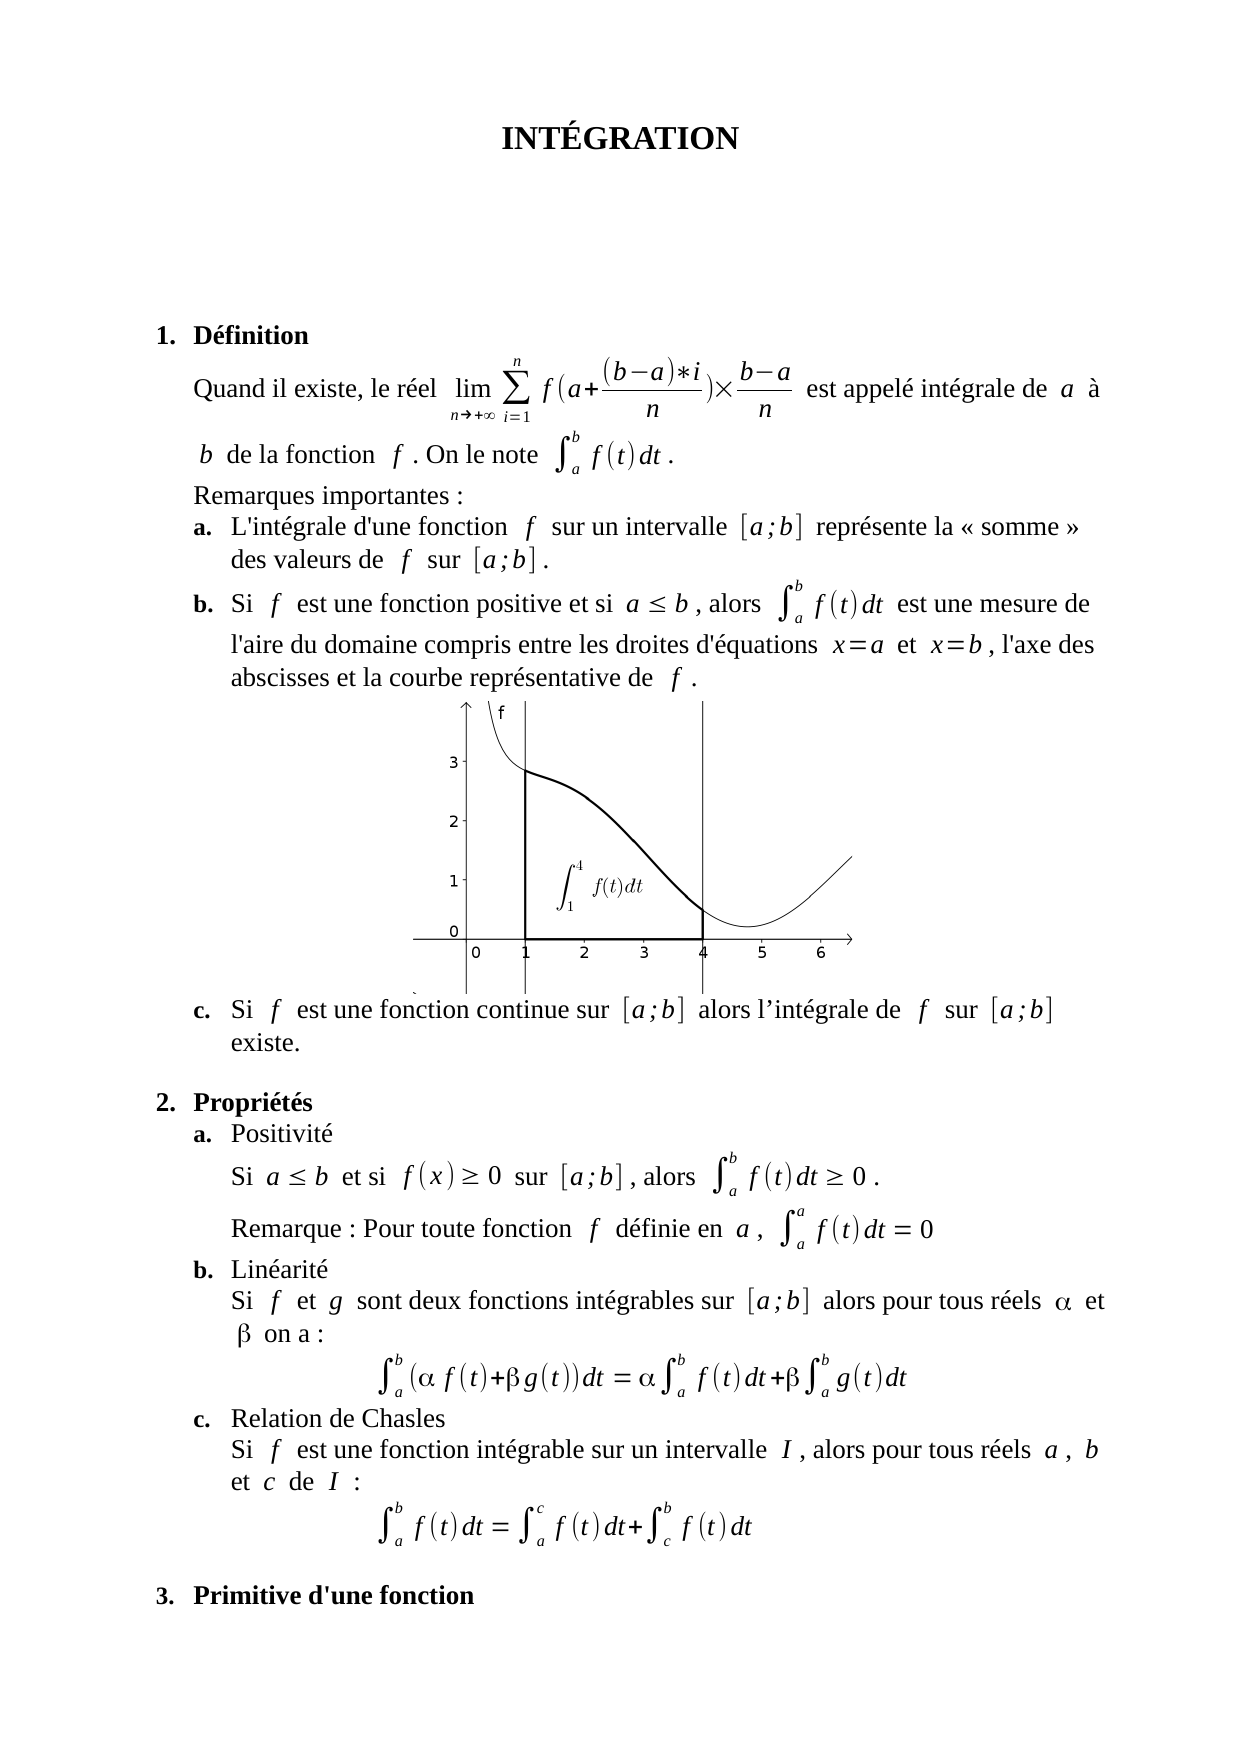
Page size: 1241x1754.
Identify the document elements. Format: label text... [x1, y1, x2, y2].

list Propriétés [156, 1086, 1122, 1117]
list Positivité Si et si sur , alors . Remarque : Pour toute fonction définie en , [193, 1117, 1122, 1253]
list Définition Quand il existe, le réel est appelé intégrale de à de la fonction . On le note . Remarques importantes : [156, 319, 1122, 510]
list L'intégrale d'une fonction sur un intervalle représente la « somme » des valeurs de sur . [193, 510, 1122, 576]
list Si est une fonction positive et si , alors est une mesure de l'aire du domaine compris entre les droites d'équations et , l'axe des abscisses et la courbe représentative de . [193, 576, 1122, 693]
text INTÉGRATION [118, 118, 1122, 156]
list Si est une fonction continue sur alors l’intégrale de sur existe. [193, 693, 1122, 1086]
list Linéarité Si et sont deux fonctions intégrables sur alors pour tous réels et on a : [193, 1253, 1122, 1402]
list Primitive d'une fonction [156, 1579, 1122, 1611]
list Relation de Chasles Si est une fonction intégrable sur un intervalle , alors pour tous réels , et de : [193, 1402, 1122, 1579]
picture [413, 701, 853, 994]
